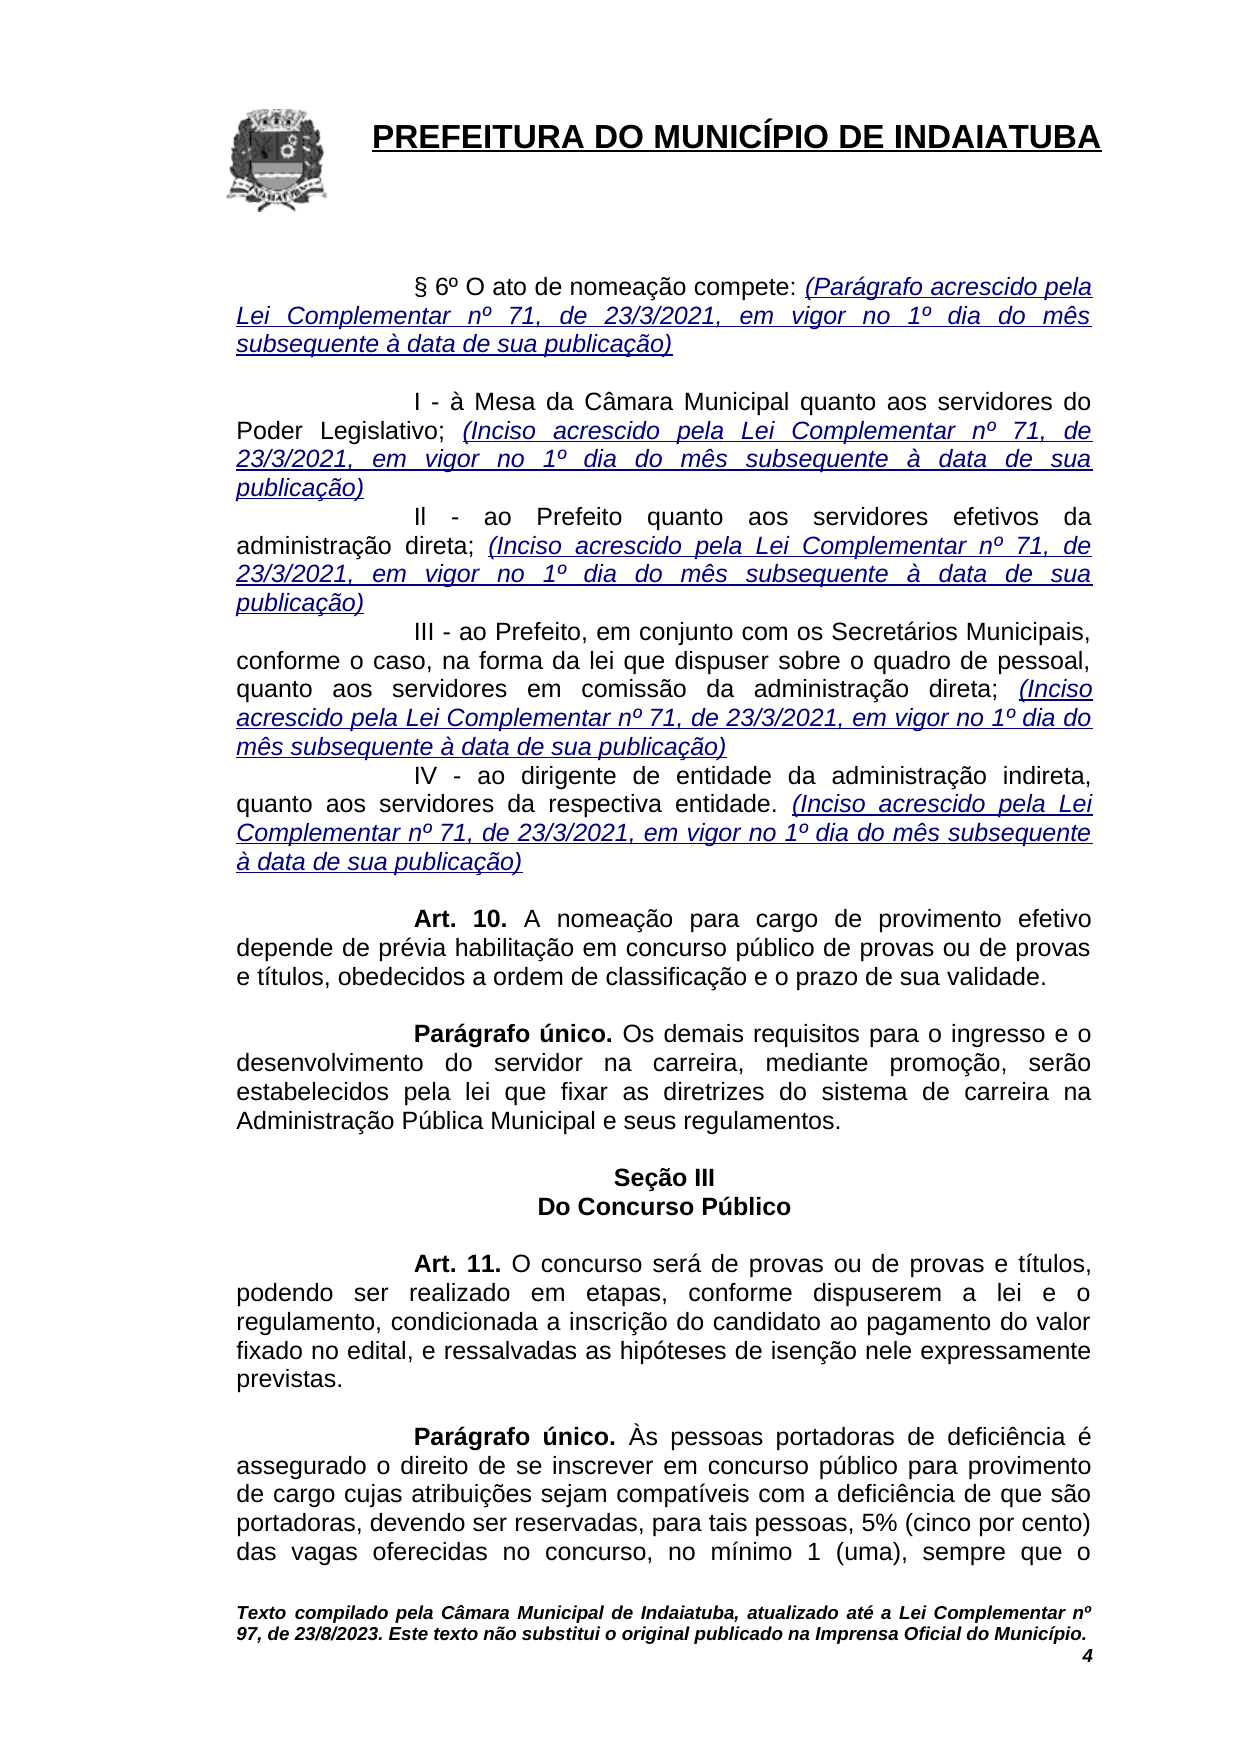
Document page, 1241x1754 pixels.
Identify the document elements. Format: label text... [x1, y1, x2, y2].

text Parágrafo único. Os demais requisitos para o ingresso e o desenvolvimento do servidor na carreira, mediante promoção, serão estabelecidos pela lei que fixar as diretrizes do sistema de carreira na Administração Pública Municipal e seus regulamentos. [236, 1019, 1092, 1134]
text § 6º O ato de nomeação compete: (Parágrafo acrescido pela Lei Complementar nº 71, de 23/3/2021, em vigor no 1º dia do mês [236, 272, 1092, 326]
text à data de sua publicação) [236, 844, 1092, 876]
text subsequente à data de sua publicação) [236, 327, 1092, 358]
text Art. 11. O concurso será de provas ou de provas e títulos, podendo ser realizado em etapas, conforme dispuserem a lei e o regulamento, condicionada a inscrição do candidato ao pagamento do valor fixado no edital, e ressalvadas as hipóteses de isenção nele expressamente previstas. [236, 1249, 1092, 1393]
text publicação) [236, 586, 1092, 617]
text Il - ao Prefeito quanto aos servidores efetivos da administração direta; (Inciso acrescido pela Lei Complementar nº 71, de 23/3/2021, em vigor no 1º dia do mês subsequente à data de sua [236, 502, 1092, 584]
text Do Concurso Público [236, 1192, 1092, 1221]
text mês subsequente à data de sua publicação) [236, 729, 1092, 761]
text IV - ao dirigente de entidade da administração indireta, quanto aos servidores da respectiva entidade. (Inciso acrescido pela Lei Complementar nº 71, de 23/3/2021, em vigor no 1º dia do mês subsequente [236, 761, 1092, 843]
text Art. 10. A nomeação para cargo de provimento efetivo depende de prévia habilitação em concurso público de provas ou de provas e títulos, obedecidos a ordem de classificação e o prazo de sua validade. [236, 904, 1092, 991]
text Seção III [236, 1163, 1092, 1192]
text III - ao Prefeito, em conjunto com os Secretários Municipais, conforme o caso, na forma da lei que dispuser sobre o quadro de pessoal, quanto aos servidores em comissão da administração direta; (Inciso acrescido pela Lei Complementar nº 71, de 23/3/2021, em vigor no 1º dia do [236, 617, 1092, 728]
text publicação) [236, 471, 1092, 502]
text Parágrafo único. Às pessoas portadoras de deficiência é assegurado o direito de se inscrever em concurso público para provimento de cargo cujas atribuições sejam compatíveis com a deficiência de que são portadoras, devendo ser reservadas, para tais pessoas, 5% (cinco por cento) das vagas oferecidas no concurso, no mínimo 1 (uma), sempre que o [236, 1422, 1092, 1566]
text I - à Mesa da Câmara Municipal quanto aos servidores do Poder Legislativo; (Inciso acrescido pela Lei Complementar nº 71, de 23/3/2021, em vigor no 1º dia do mês subsequente à data de sua [236, 387, 1092, 469]
